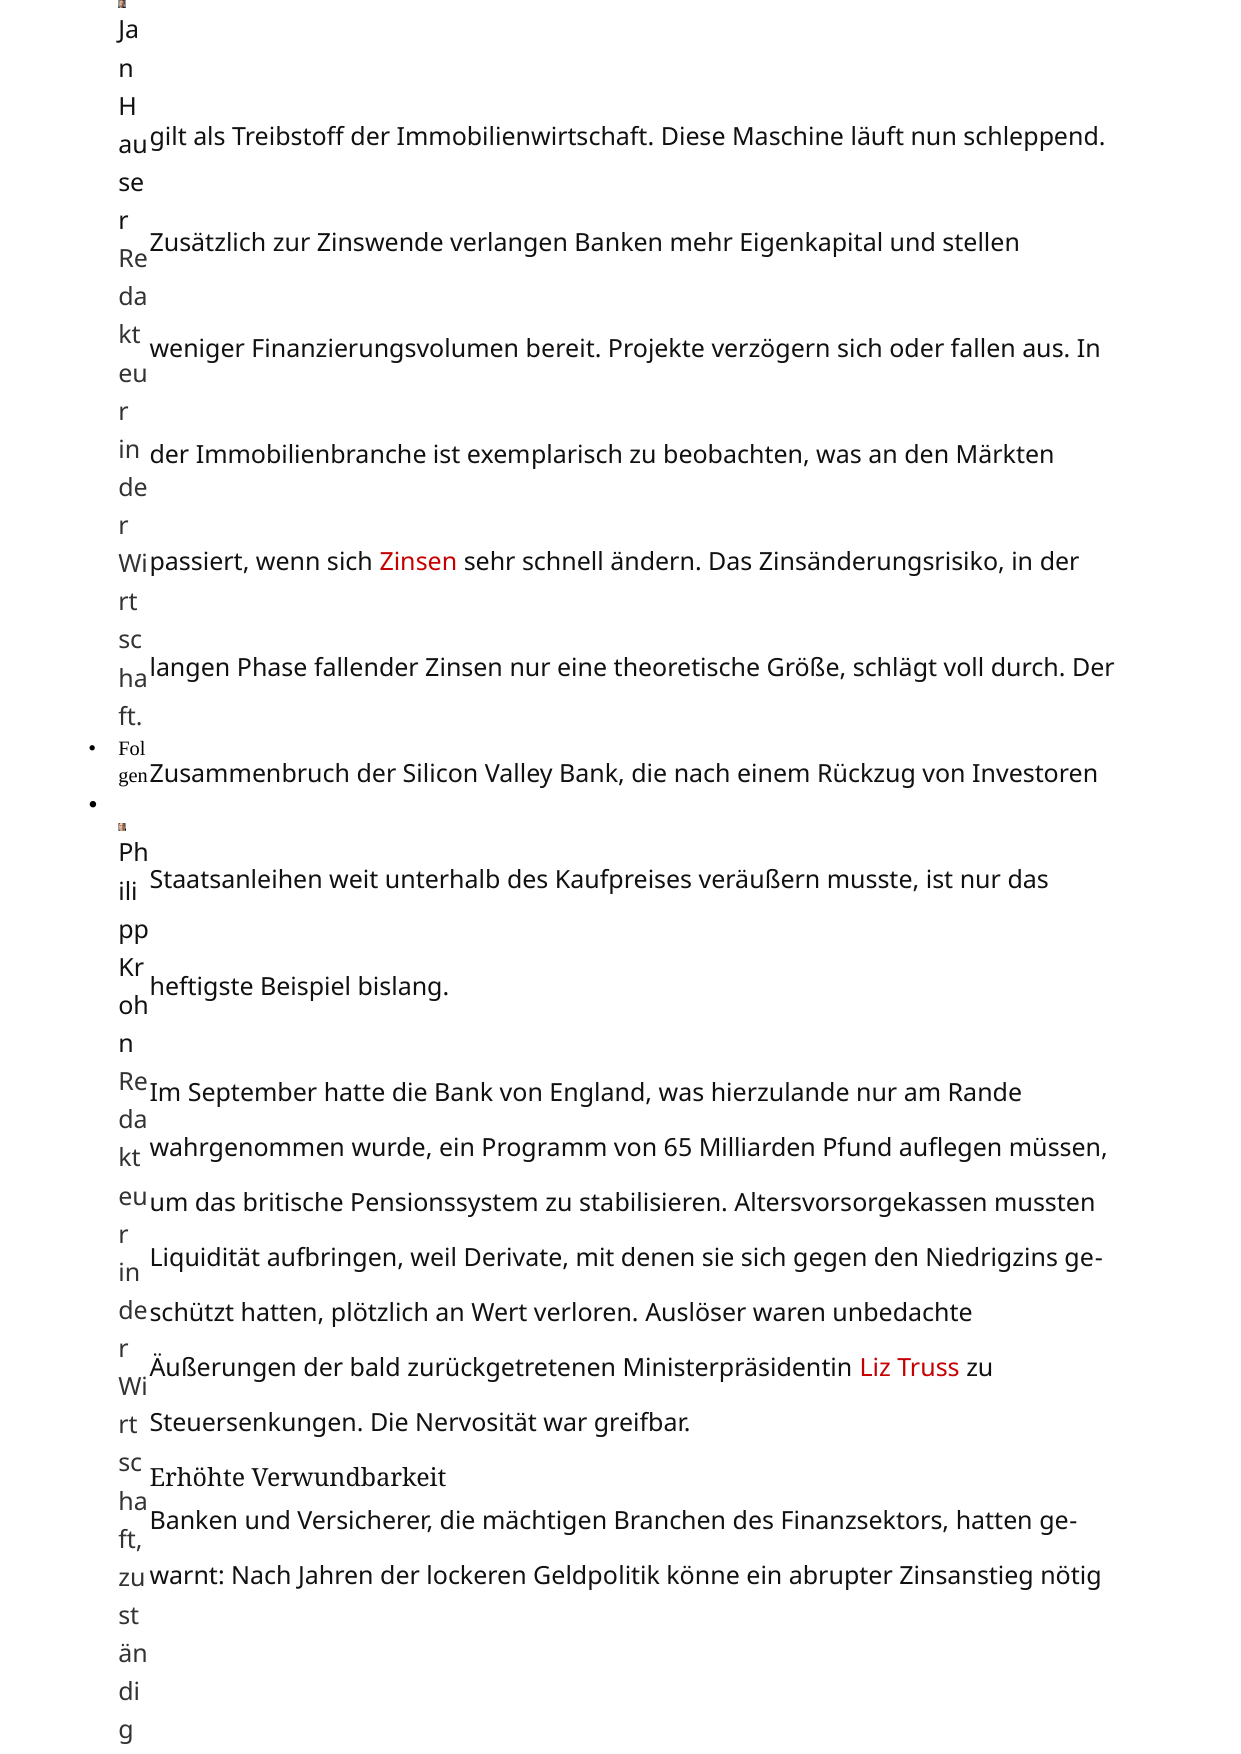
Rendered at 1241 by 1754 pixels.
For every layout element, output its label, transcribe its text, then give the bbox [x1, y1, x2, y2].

list Folgen [118, 736, 149, 787]
picture [118, 823, 126, 831]
text gilt als Treibstoff der Immobilienwirtschaft. Diese Maschine läuft nun schleppend. Zusätzlich zur Zinswende verlangen Banken mehr Eigenkapital und stellen weniger Finanzierungsvolumen be­reit. Projekte verzögern sich oder fallen aus. In der Immobilienbranche ist exem­plarisch zu beobachten, was an den Märkten passiert, wenn sich Zinsen sehr schnell ändern. Das Zinsänderungsrisiko, in der langen Phase fallender Zinsen nur eine theoretische Größe, schlägt voll durch. Der Zusammenbruch der Silicon Valley Bank, die nach einem Rückzug von Investoren Staatsanleihen weit unterhalb des Kaufpreises veräußern musste, ist nur das heftigste Beispiel bislang. [149, 118, 1122, 1002]
text Philipp Krohn [118, 835, 149, 1060]
text Jan Hauser [118, 12, 149, 237]
text Redakteur in der Wirtschaft. [118, 241, 149, 732]
text Redakteur in der Wirtschaft, zuständig für „Menschen und Wirtschaft“. [118, 1064, 149, 1754]
text Im September hatte die Bank von England, was hierzulande nur am Rande wahrgenommen wurde, ein Programm von 65 Milliarden Pfund auflegen müssen, um das britische Pensionssystem zu sta­bilisieren. Altersvorsorgekassen mussten Liquidität aufbringen, weil Derivate, mit denen sie sich gegen den Niedrigzins ge­schützt hatten, plötzlich an Wert verloren. Auslöser waren unbedachte Äußerungen der bald zurückgetretenen Ministerpräsidentin Liz Truss zu Steuersenkungen. Die Nervosität war greifbar. [149, 1074, 1122, 1439]
text Banken und Versicherer, die mächtigen Branchen des Finanzsektors, hatten ge­warnt: Nach Jahren der lockeren Geldpo­litik könne ein abrupter Zinsanstieg nötig [149, 1503, 1122, 1592]
picture [118, 0, 126, 8]
subtitle Erhöhte Verwundbarkeit [149, 1460, 1122, 1494]
